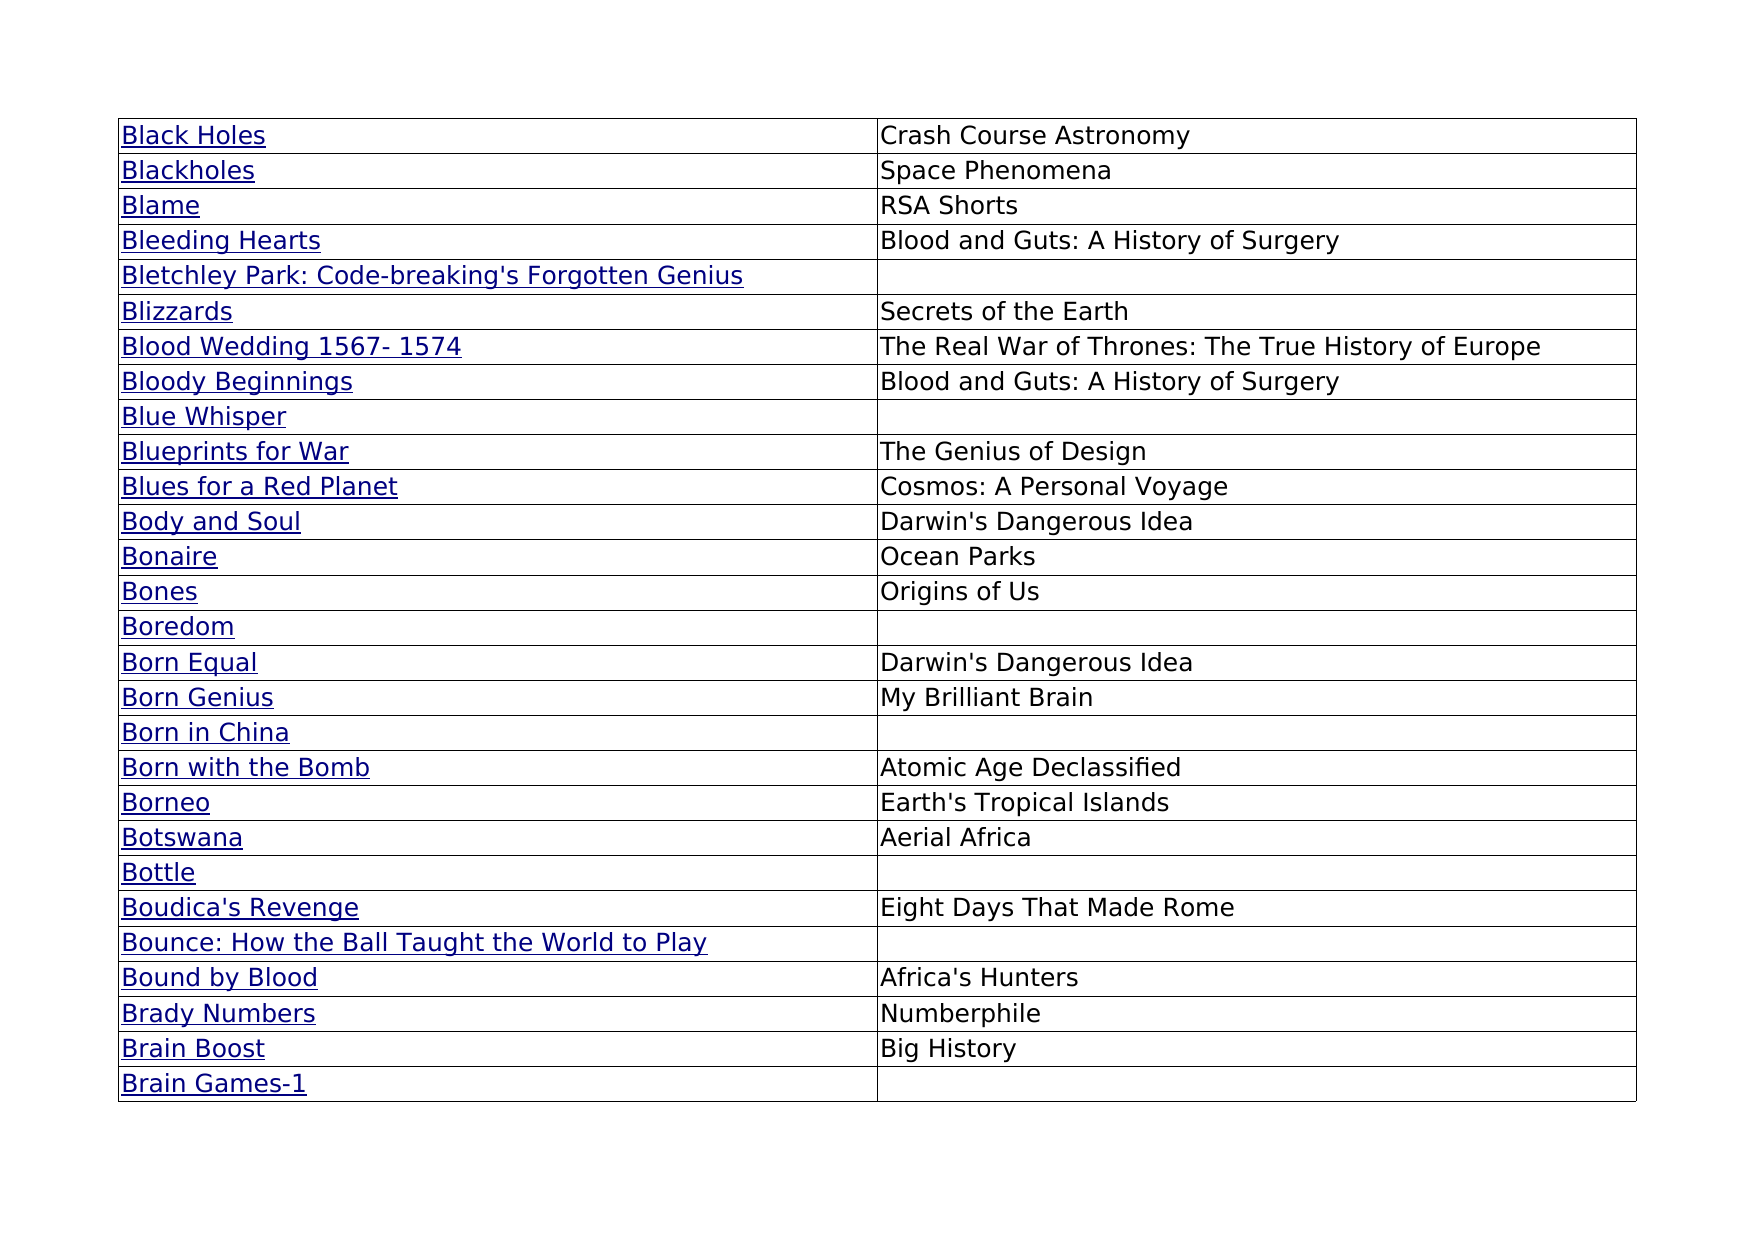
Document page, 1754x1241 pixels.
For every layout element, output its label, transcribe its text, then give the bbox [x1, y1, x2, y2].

table_cell Darwin's Dangerous Idea [878, 505, 1636, 539]
table_cell Brain Boost [119, 1032, 877, 1066]
table_cell Africa's Hunters [878, 962, 1636, 996]
table_cell My Brilliant Brain [878, 681, 1636, 715]
table_cell [878, 856, 1636, 890]
table_cell [878, 1067, 1636, 1101]
table_cell Blame [119, 189, 877, 223]
table_cell Bleeding Hearts [119, 225, 877, 258]
table_cell Secrets of the Earth [878, 295, 1636, 329]
table_cell Atomic Age Declassified [878, 751, 1636, 785]
table_cell Blood and Guts: A History of Surgery [878, 365, 1636, 399]
table_cell Born Genius [119, 681, 877, 715]
table_cell Bound by Blood [119, 962, 877, 996]
table_cell Bonaire [119, 540, 877, 574]
table_cell Born Equal [119, 646, 877, 680]
table_cell Blackholes [119, 154, 877, 188]
table_cell Blues for a Red Planet [119, 470, 877, 504]
table_cell Bounce: How the Ball Taught the World to Play [119, 927, 877, 961]
table_cell Darwin's Dangerous Idea [878, 646, 1636, 680]
table_cell Body and Soul [119, 505, 877, 539]
table_cell Bletchley Park: Code-breaking's Forgotten Genius [119, 260, 877, 294]
table_cell Aerial Africa [878, 821, 1636, 855]
table_cell RSA Shorts [878, 189, 1636, 223]
table_cell Black Holes [119, 119, 877, 153]
table_cell [878, 927, 1636, 961]
table_cell Blizzards [119, 295, 877, 329]
table_cell Bones [119, 576, 877, 609]
table_cell Boredom [119, 611, 877, 645]
table_cell Brady Numbers [119, 997, 877, 1031]
table_cell Eight Days That Made Rome [878, 891, 1636, 926]
table_cell Borneo [119, 786, 877, 820]
table_cell Botswana [119, 821, 877, 855]
table_cell Space Phenomena [878, 154, 1636, 188]
table_cell Crash Course Astronomy [878, 119, 1636, 153]
table_cell [878, 260, 1636, 294]
table_cell Bottle [119, 856, 877, 890]
table_cell Bloody Beginnings [119, 365, 877, 399]
table_cell Cosmos: A Personal Voyage [878, 470, 1636, 504]
table_cell Origins of Us [878, 576, 1636, 609]
table_cell Earth's Tropical Islands [878, 786, 1636, 820]
table_cell The Real War of Thrones: The True History of Europe [878, 330, 1636, 364]
table_cell [878, 400, 1636, 434]
table_cell Born with the Bomb [119, 751, 877, 785]
table_cell Boudica's Revenge [119, 891, 877, 926]
table_cell [878, 716, 1636, 750]
table_cell Born in China [119, 716, 877, 750]
table_cell Big History [878, 1032, 1636, 1066]
table_cell Blood and Guts: A History of Surgery [878, 225, 1636, 258]
table_cell Brain Games-1 [119, 1067, 877, 1101]
table_cell Ocean Parks [878, 540, 1636, 574]
table_cell Blueprints for War [119, 435, 877, 469]
table_cell Blue Whisper [119, 400, 877, 434]
table_cell Blood Wedding 1567- 1574 [119, 330, 877, 364]
table_cell The Genius of Design [878, 435, 1636, 469]
table_cell Numberphile [878, 997, 1636, 1031]
table_cell [878, 611, 1636, 645]
